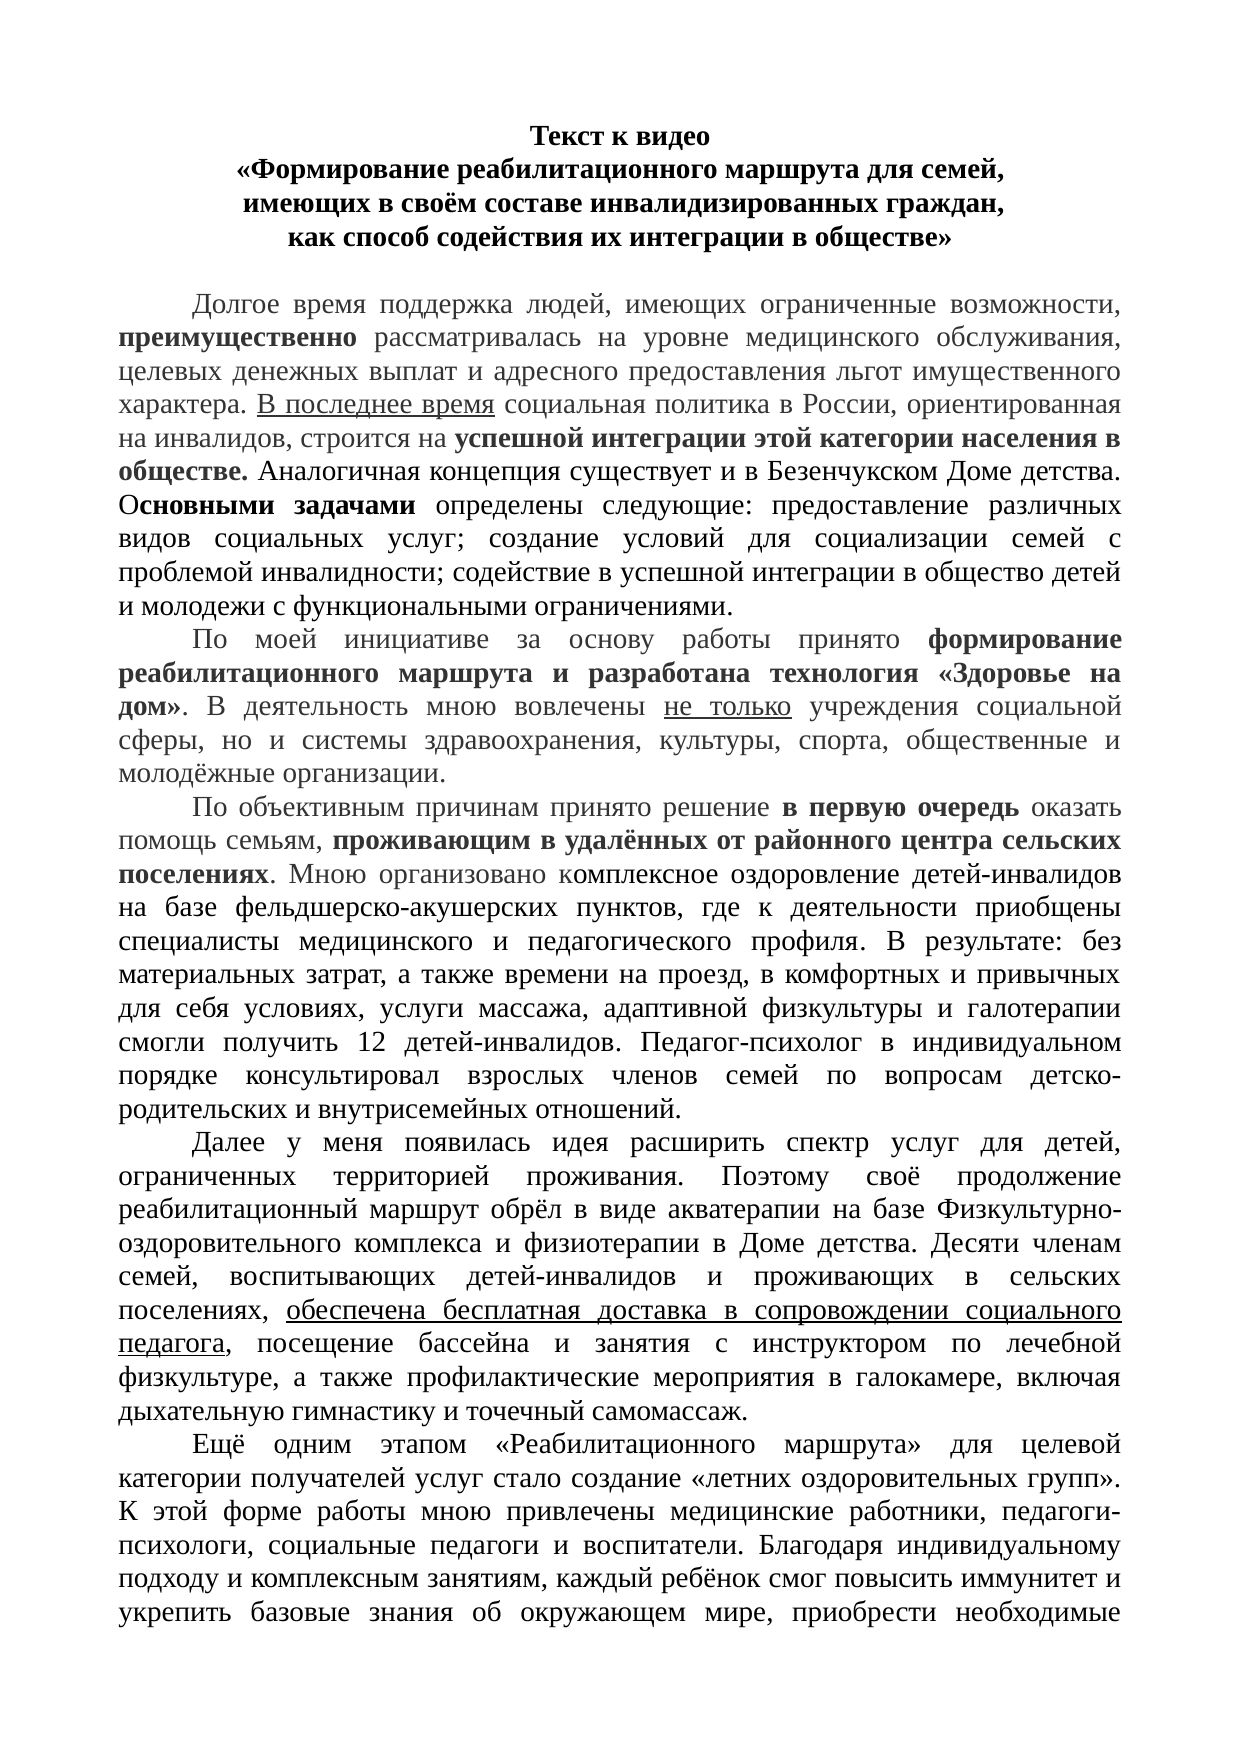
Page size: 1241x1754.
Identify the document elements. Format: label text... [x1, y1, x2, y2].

text Ещё одним этапом «Реабилитационного маршрута» для целевой категории получателей услуг стало создание «летних оздоровительных групп». К этой форме работы мною привлечены медицинские работники, педагоги-психологи, социальные педагоги и воспитатели. Благодаря индивидуальному подходу и комплексным занятиям, каждый ребёнок смог повысить иммунитет и укрепить базовые знания об окружающем мире, приобрести необходимые [118, 1426, 1122, 1627]
text Далее у меня появилась идея расширить спектр услуг для детей, ограниченных территорией проживания. Поэтому своё продолжение реабилитационный маршрут обрёл в виде акватерапии на базе Физкультурно-оздоровительного комплекса и физиотерапии в Доме детства. Десяти членам семей, воспитывающих детей-инвалидов и проживающих в сельских поселениях, обеспечена бесплатная доставка в сопровождении социального педагога, посещение бассейна и занятия с инструктором по лечебной физкультуре, а также профилактические мероприятия в галокамере, включая дыхательную гимнастику и точечный самомассаж. [118, 1124, 1122, 1426]
text как способ содействия их интеграции в обществе» [118, 219, 1122, 252]
text «Формирование реабилитационного маршрута для семей, [118, 152, 1122, 185]
text имеющих в своём составе инвалидизированных граждан, [118, 185, 1122, 219]
text По моей инициативе за основу работы принято формирование реабилитационного маршрута и разработана технология «Здоровье на дом». В деятельность мною вовлечены не только учреждения социальной сферы, но и системы здравоохранения, культуры, спорта, общественные и молодёжные организации. [118, 621, 1122, 789]
text По объективным причинам принято решение в первую очередь оказать помощь семьям, проживающим в удалённых от районного центра сельских поселениях. Мною организовано комплексное оздоровление детей-инвалидов на базе фельдшерско-акушерских пунктов, где к деятельности приобщены специалисты медицинского и педагогического профиля. В результате: без материальных затрат, а также времени на проезд, в комфортных и привычных для себя условиях, услуги массажа, адаптивной физкультуры и галотерапии смогли получить 12 детей-инвалидов. Педагог-психолог в индивидуальном порядке консультировал взрослых членов семей по вопросам детско-родительских и внутрисемейных отношений. [118, 789, 1122, 1124]
text Текст к видео [118, 118, 1122, 152]
text Долгое время поддержка людей, имеющих ограниченные возможности, преимущественно рассматривалась на уровне медицинского обслуживания, целевых денежных выплат и адресного предоставления льгот имущественного характера. В последнее время социальная политика в России, ориентированная на инвалидов, строится на успешной интеграции этой категории населения в обществе. Аналогичная концепция существует и в Безенчукском Доме детства. Основными задачами определены следующие: предоставление различных видов социальных услуг; создание условий для социализации семей с проблемой инвалидности; содействие в успешной интеграции в общество детей и молодежи с функциональными ограничениями. [118, 286, 1122, 621]
